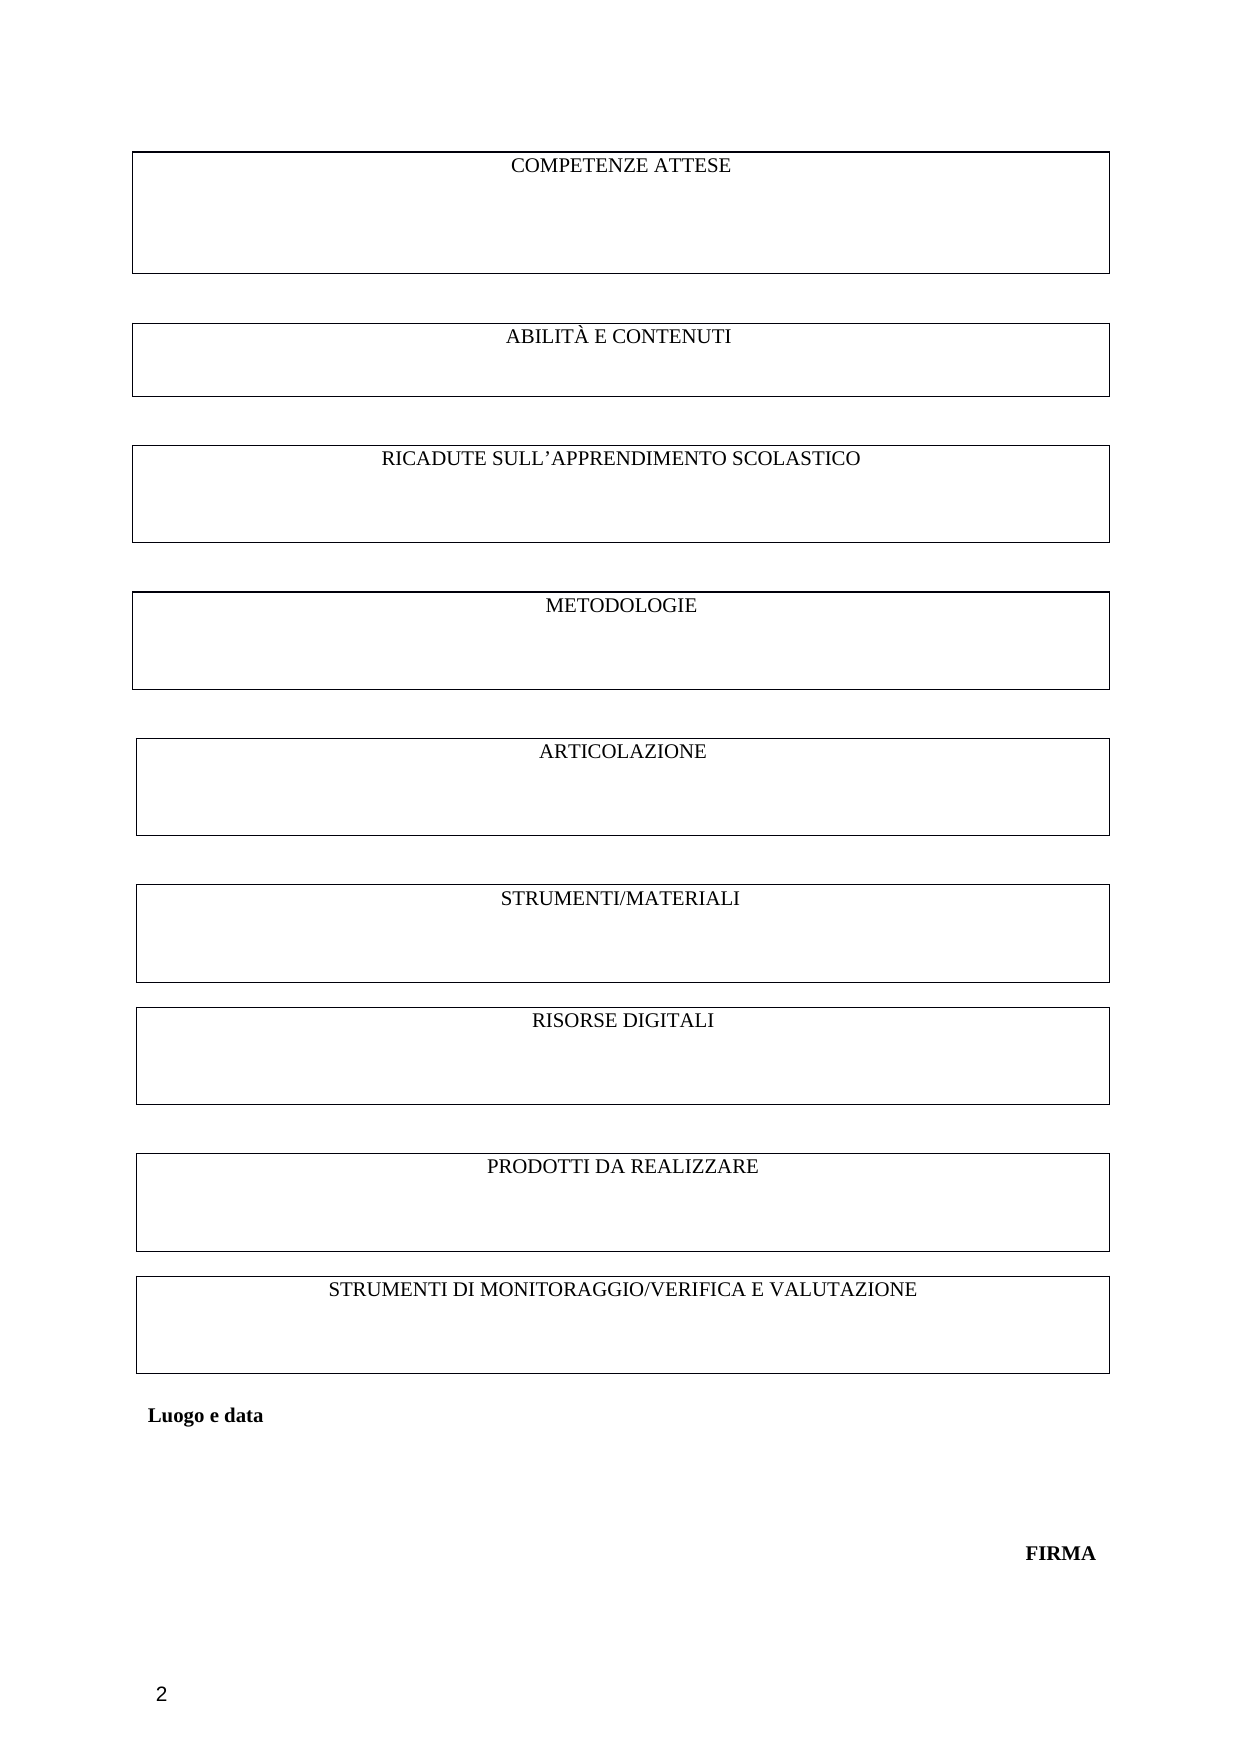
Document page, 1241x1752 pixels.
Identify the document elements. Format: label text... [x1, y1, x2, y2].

table_header STRUMENTI DI MONITORAGGIO/VERIFICA E VALUTAZIONE [137, 1277, 1109, 1373]
table_header PRODOTTI DA REALIZZARE [137, 1154, 1109, 1251]
table_header ARTICOLAZIONE [137, 739, 1109, 835]
text FIRMA [148, 1541, 1096, 1565]
table_header STRUMENTI/MATERIALI [137, 885, 1109, 982]
table_header COMPETENZE ATTESE [133, 153, 1109, 273]
table_header METODOLOGIE [133, 593, 1109, 689]
table_header ABILITÀ E CONTENUTI [133, 324, 1109, 396]
table_header RICADUTE SULL’APPRENDIMENTO SCOLASTICO [133, 446, 1109, 542]
text Luogo e data [148, 1403, 1096, 1427]
table_header RISORSE DIGITALI [137, 1008, 1109, 1104]
